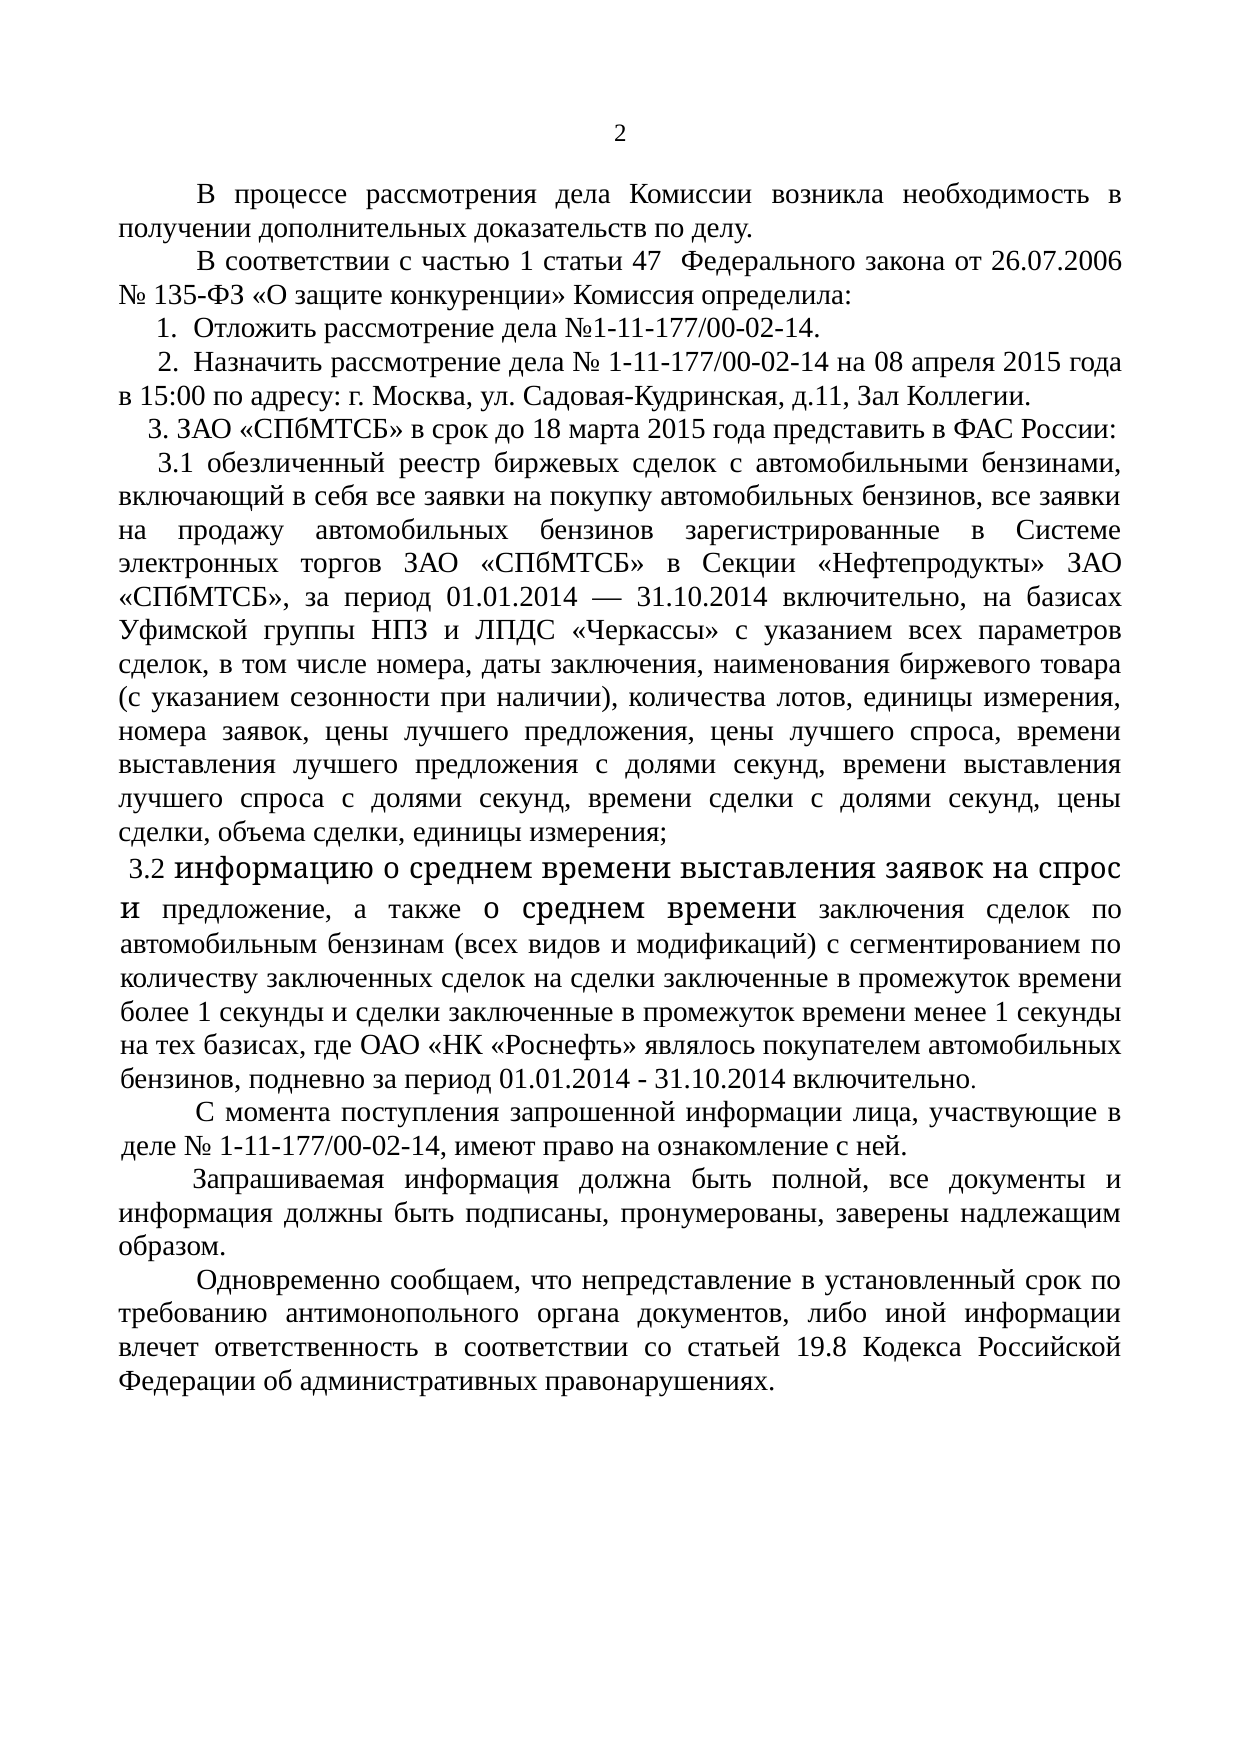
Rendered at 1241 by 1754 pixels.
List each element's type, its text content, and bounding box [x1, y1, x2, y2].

list Назначить рассмотрение дела № 1-11-177/00-02-14 на 08 апреля 2015 года в 15:00 по адресу: г. Москва, ул. Садовая-Кудринская, д.11, Зал Коллегии. [118, 344, 1122, 411]
list 3.2 информацию о среднем времени выставления заявок на спрос и предложение, а также о среднем времени заключения сделок по автомобильным бензинам (всех видов и модификаций) с сегментированием по количеству заключенных сделок на сделки заключенные в промежуток времени более 1 секунды и сделки заключенные в промежуток времени менее 1 секунды на тех базисах, где ОАО «НК «Роснефть» являлось покупателем автомобильных бензинов, подневно за период 01.01.2014 - 31.10.2014 включительно. [83, 847, 1122, 1094]
list 3. ЗАО «СПбМТСБ» в срок до 18 марта 2015 года представить в ФАС России: [140, 411, 1122, 445]
list Отложить рассмотрение дела №1-11-177/00-02-14. [156, 311, 1122, 344]
text Одновременно сообщаем, что непредставление в установленный срок по требованию антимонопольного органа документов, либо иной информации влечет ответственность в соответствии со статьей 19.8 Кодекса Российской Федерации об административных правонарушениях. [118, 1262, 1122, 1396]
text В процессе рассмотрения дела Комиссии возникла необходимость в получении дополнительных доказательств по делу. [118, 176, 1122, 243]
text Запрашиваемая информация должна быть полной, все документы и информация должны быть подписаны, пронумерованы, заверены надлежащим образом. [118, 1161, 1122, 1262]
list 3.1 обезличенный реестр биржевых сделок с автомобильными бензинами, включающий в себя все заявки на покупку автомобильных бензинов, все заявки на продажу автомобильных бензинов зарегистрированные в Системе электронных торгов ЗАО «СПбМТСБ» в Секции «Нефтепродукты» ЗАО «СПбМТСБ», за период 01.01.2014 — 31.10.2014 включительно, на базисах Уфимской группы НПЗ и ЛПДС «Черкассы» с указанием всех параметров сделок, в том числе номера, даты заключения, наименования биржевого товара (с указанием сезонности при наличии), количества лотов, единицы измерения, номера заявок, цены лучшего предложения, цены лучшего спроса, времени выставления лучшего предложения с долями секунд, времени выставления лучшего спроса с долями секунд, времени сделки с долями секунд, цены сделки, объема сделки, единицы измерения; [82, 445, 1122, 847]
text В соответствии с частью 1 статьи 47 Федерального закона от 26.07.2006 № 135-ФЗ «О защите конкуренции» Комиссия определила: [118, 243, 1122, 311]
list С момента поступления запрошенной информации лица, участвующие в деле № 1-11-177/00-02-14, имеют право на ознакомление с ней. [121, 1094, 1122, 1161]
